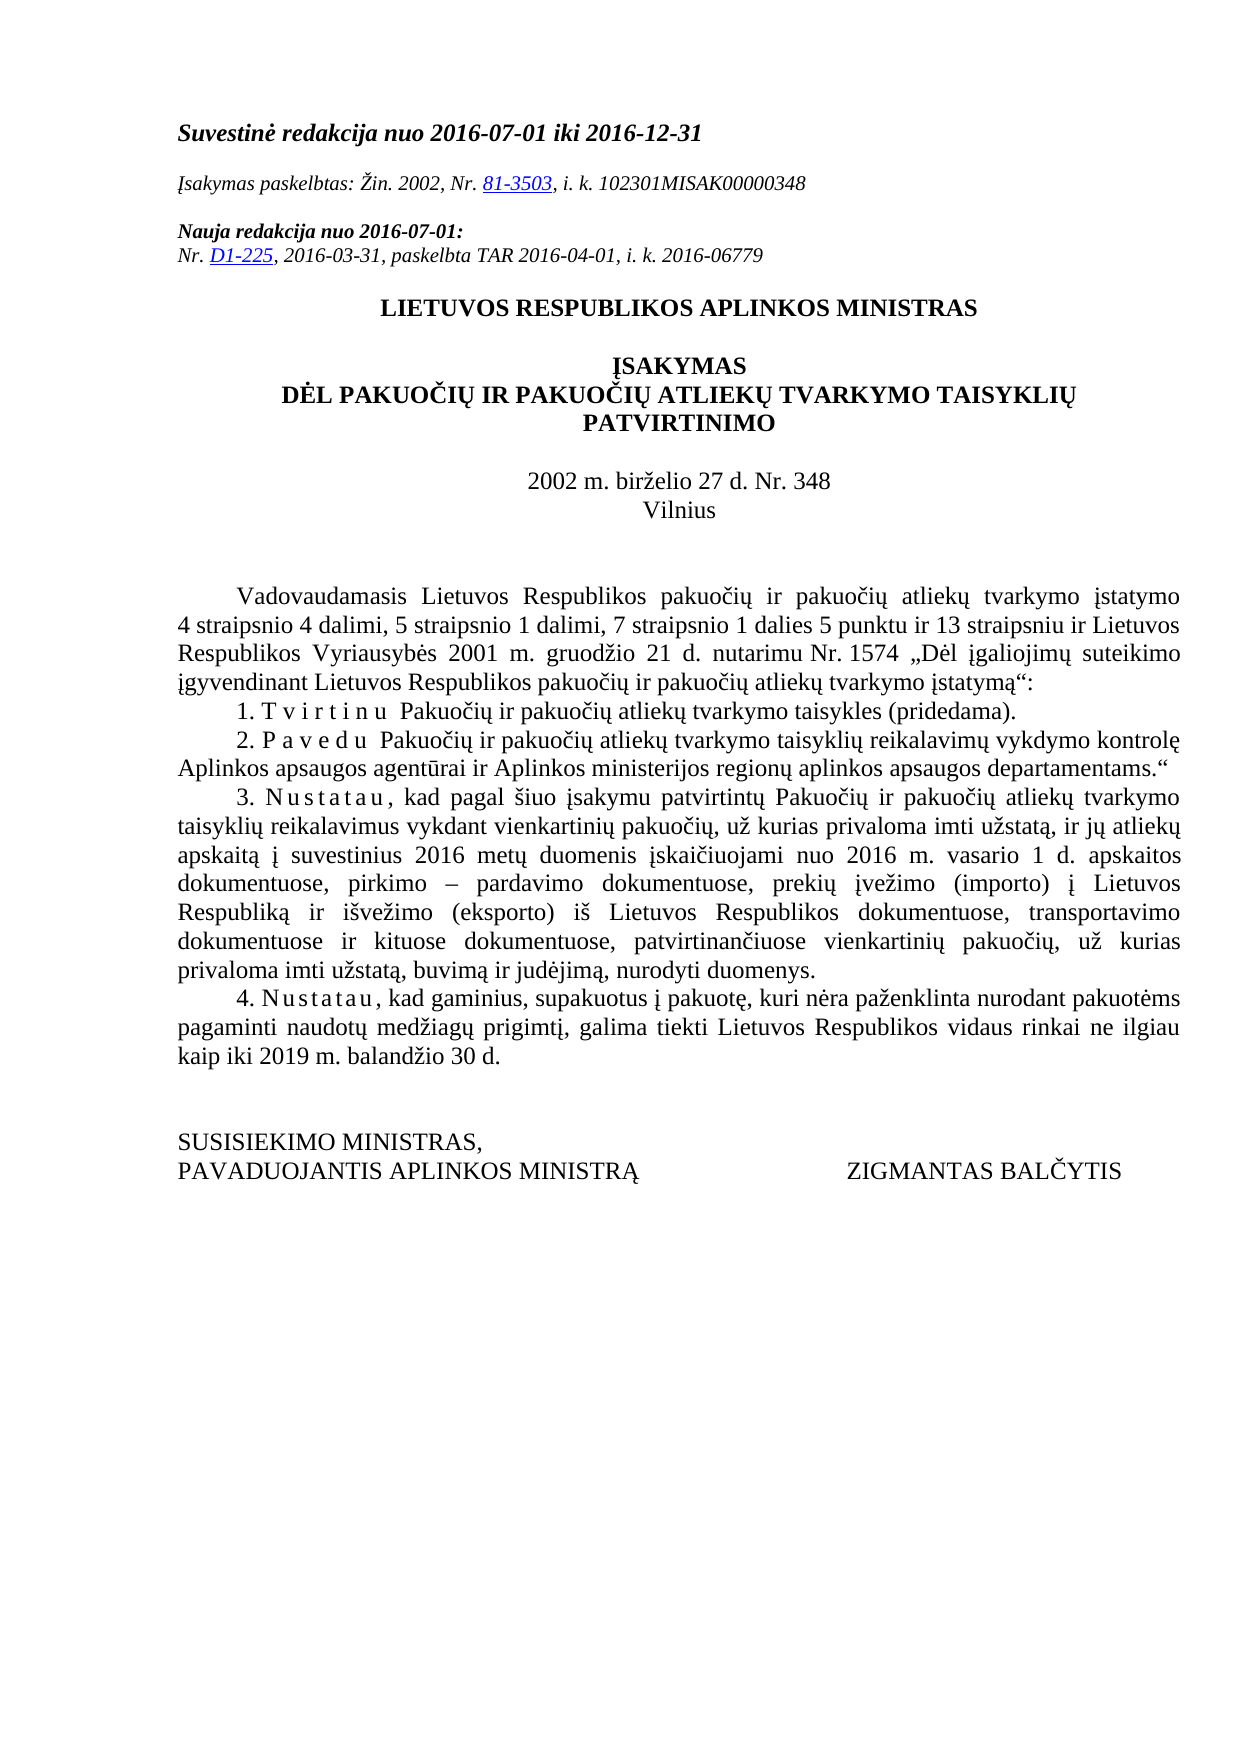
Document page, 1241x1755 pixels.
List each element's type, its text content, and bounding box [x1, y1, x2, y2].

text Vadovaudamasis Lietuvos Respublikos pakuočių ir pakuočių atliekų tvarkymo įstatymo 4 straipsnio 4 dalimi, 5 straipsnio 1 dalimi, 7 straipsnio 1 dalies 5 punktu ir 13 straipsniu ir Lietuvos Respublikos Vyriausybės 2001 m. gruodžio 21 d. nutarimu Nr. 1574 „Dėl įgaliojimų suteikimo įgyvendinant Lietuvos Respublikos pakuočių ir pakuočių atliekų tvarkymo įstatymą“: [177, 581, 1181, 696]
text Suvestinė redakcija nuo 2016-07-01 iki 2016-12-31 [177, 118, 1181, 147]
text PATVIRTINIMO [177, 408, 1181, 437]
text 1. Tvirtinu Pakuočių ir pakuočių atliekų tvarkymo taisykles (pridedama). [177, 696, 1181, 725]
text 3. Nustatau, kad pagal šiuo įsakymu patvirtintų Pakuočių ir pakuočių atliekų tvarkymo taisyklių reikalavimus vykdant vienkartinių pakuočių, už kurias privaloma imti užstatą, ir jų atliekų apskaitą į suvestinius 2016 metų duomenis įskaičiuojami nuo 2016 m. vasario 1 d. apskaitos dokumentuose, pirkimo – pardavimo dokumentuose, prekių įvežimo (importo) į Lietuvos Respubliką ir išvežimo (eksporto) iš Lietuvos Respublikos dokumentuose, transportavimo dokumentuose ir kituose dokumentuose, patvirtinančiuose vienkartinių pakuočių, už kurias privaloma imti užstatą, buvimą ir judėjimą, nurodyti duomenys. [177, 782, 1181, 983]
text DĖL PAKUOČIŲ IR PAKUOČIŲ ATLIEKŲ TVARKYMO TAISYKLIŲ [177, 380, 1181, 408]
text LIETUVOS RESPUBLIKOS APLINKOS MINISTRAS [177, 293, 1181, 322]
text ĮSAKYMAS [177, 351, 1181, 380]
text PAVADUOJANTIS APLINKOS MINISTRĄ ZIGMANTAS BALČYTIS [177, 1156, 1181, 1185]
text 4. Nustatau, kad gaminius, supakuotus į pakuotę, kuri nėra paženklinta nurodant pakuotėms pagaminti naudotų medžiagų prigimtį, galima tiekti Lietuvos Respublikos vidaus rinkai ne ilgiau kaip iki 2019 m. balandžio 30 d. [177, 983, 1181, 1070]
text Vilnius [177, 495, 1181, 523]
text Nr. D1-225, 2016-03-31, paskelbta TAR 2016-04-01, i. k. 2016-06779 [177, 243, 1181, 267]
text Įsakymas paskelbtas: Žin. 2002, Nr. 81-3503, i. k. 102301MISAK00000348 [177, 171, 1181, 195]
text 2. Pavedu Pakuočių ir pakuočių atliekų tvarkymo taisyklių reikalavimų vykdymo kontrolę Aplinkos apsaugos agentūrai ir Aplinkos ministerijos regionų aplinkos apsaugos departamentams.“ [177, 725, 1181, 782]
text Nauja redakcija nuo 2016-07-01: [177, 219, 1181, 243]
text SUSISIEKIMO MINISTRAS, [177, 1127, 1181, 1156]
text 2002 m. birželio 27 d. Nr. 348 [177, 466, 1181, 495]
